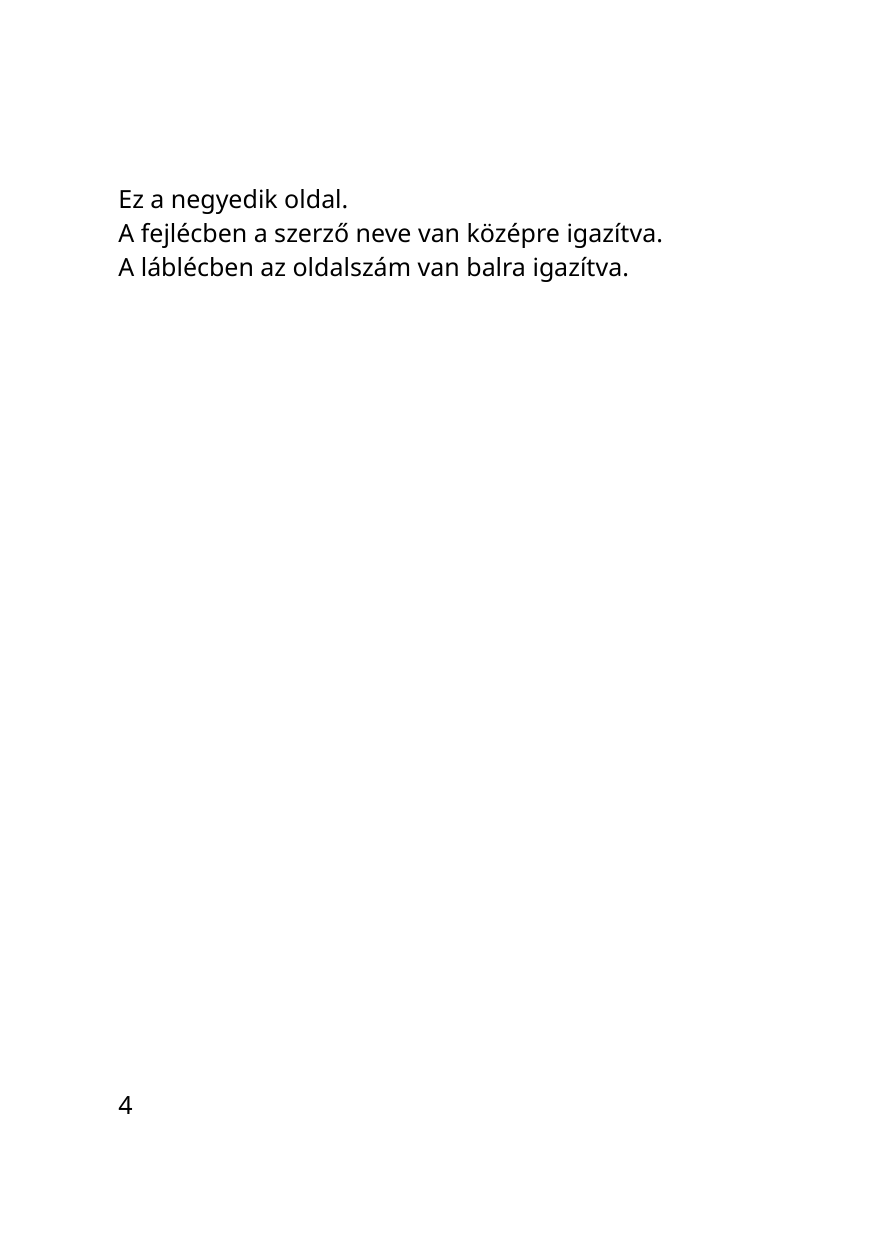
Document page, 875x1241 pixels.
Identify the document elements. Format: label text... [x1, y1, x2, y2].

text A fejlécben a szerző neve van középre igazítva. [118, 216, 756, 250]
text A láblécben az oldalszám van balra igazítva. [118, 250, 756, 284]
text Ez a negyedik oldal. [118, 182, 756, 216]
